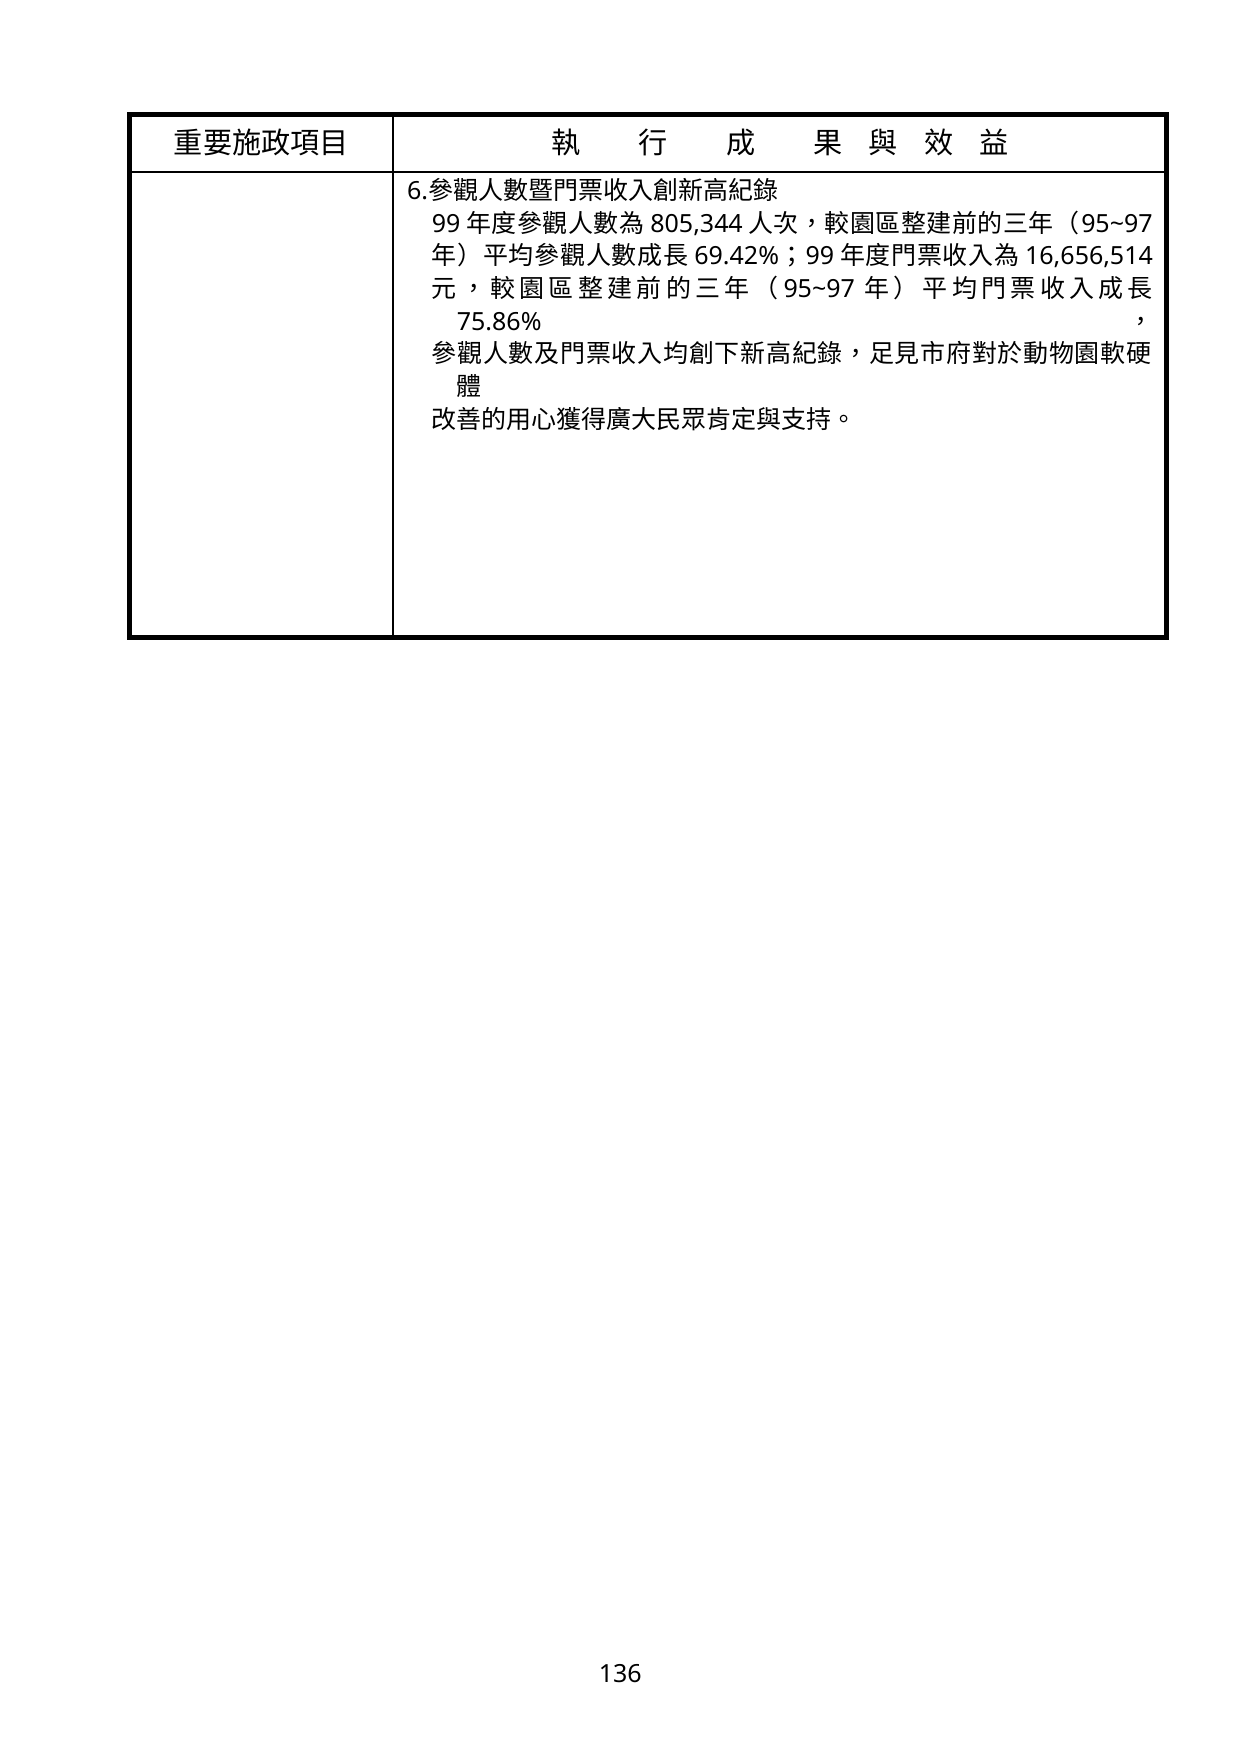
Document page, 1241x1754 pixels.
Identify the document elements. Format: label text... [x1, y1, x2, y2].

table_header 執 行 成 果 與 效 益 [394, 117, 1164, 171]
table_cell 6.參觀人數暨門票收入創新高紀錄 99年度參觀人數為805,344人次，較園區整建前的三年（95~97 年）平均參觀人數成長69.42%；99年度門票收入為16,656,514 元，較園區整建前的三年（95~97年）平均門票收入成長75.86%， 參觀人數及門票收入均創下新高紀錄，足見市府對於動物園軟硬體 改善的用心獲得廣大民眾肯定與支持。 [394, 173, 1164, 635]
table_header 重要施政項目 [132, 117, 392, 171]
table_cell [132, 173, 392, 635]
